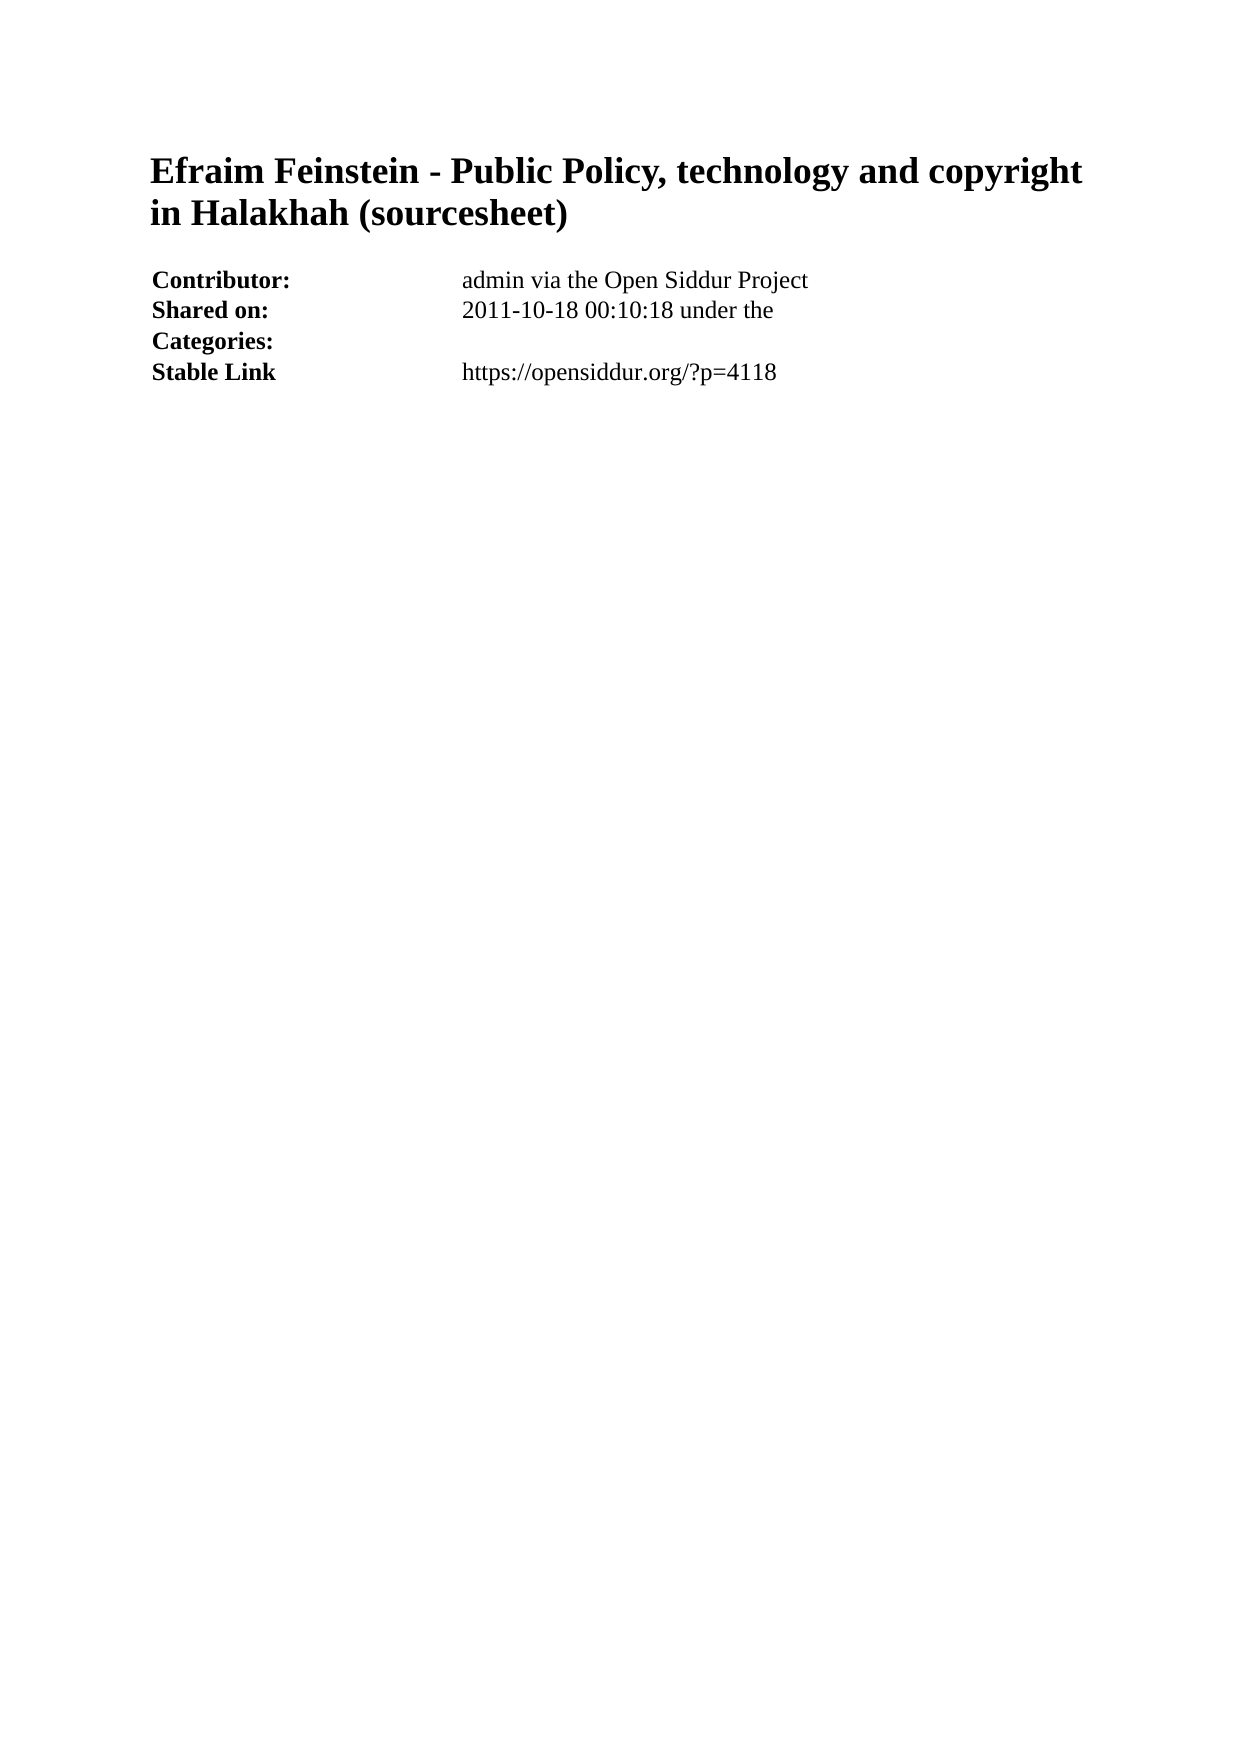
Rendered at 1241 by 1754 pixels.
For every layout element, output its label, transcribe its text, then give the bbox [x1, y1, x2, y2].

table_cell [460, 326, 1090, 357]
subtitle Efraim Feinstein - Public Policy, technology and copyright in Halakhah (sourcesheet) [150, 150, 1090, 233]
table_cell Categories: [150, 326, 460, 357]
table_cell Shared on: [150, 295, 460, 326]
table_cell https://opensiddur.org/?p=4118 [460, 357, 1090, 388]
table_header admin via the Open Siddur Project [460, 264, 1090, 295]
table_cell 2011-10-18 00:10:18 under the [460, 295, 1090, 326]
table_cell Stable Link [150, 357, 460, 388]
table_header Contributor: [150, 264, 460, 295]
